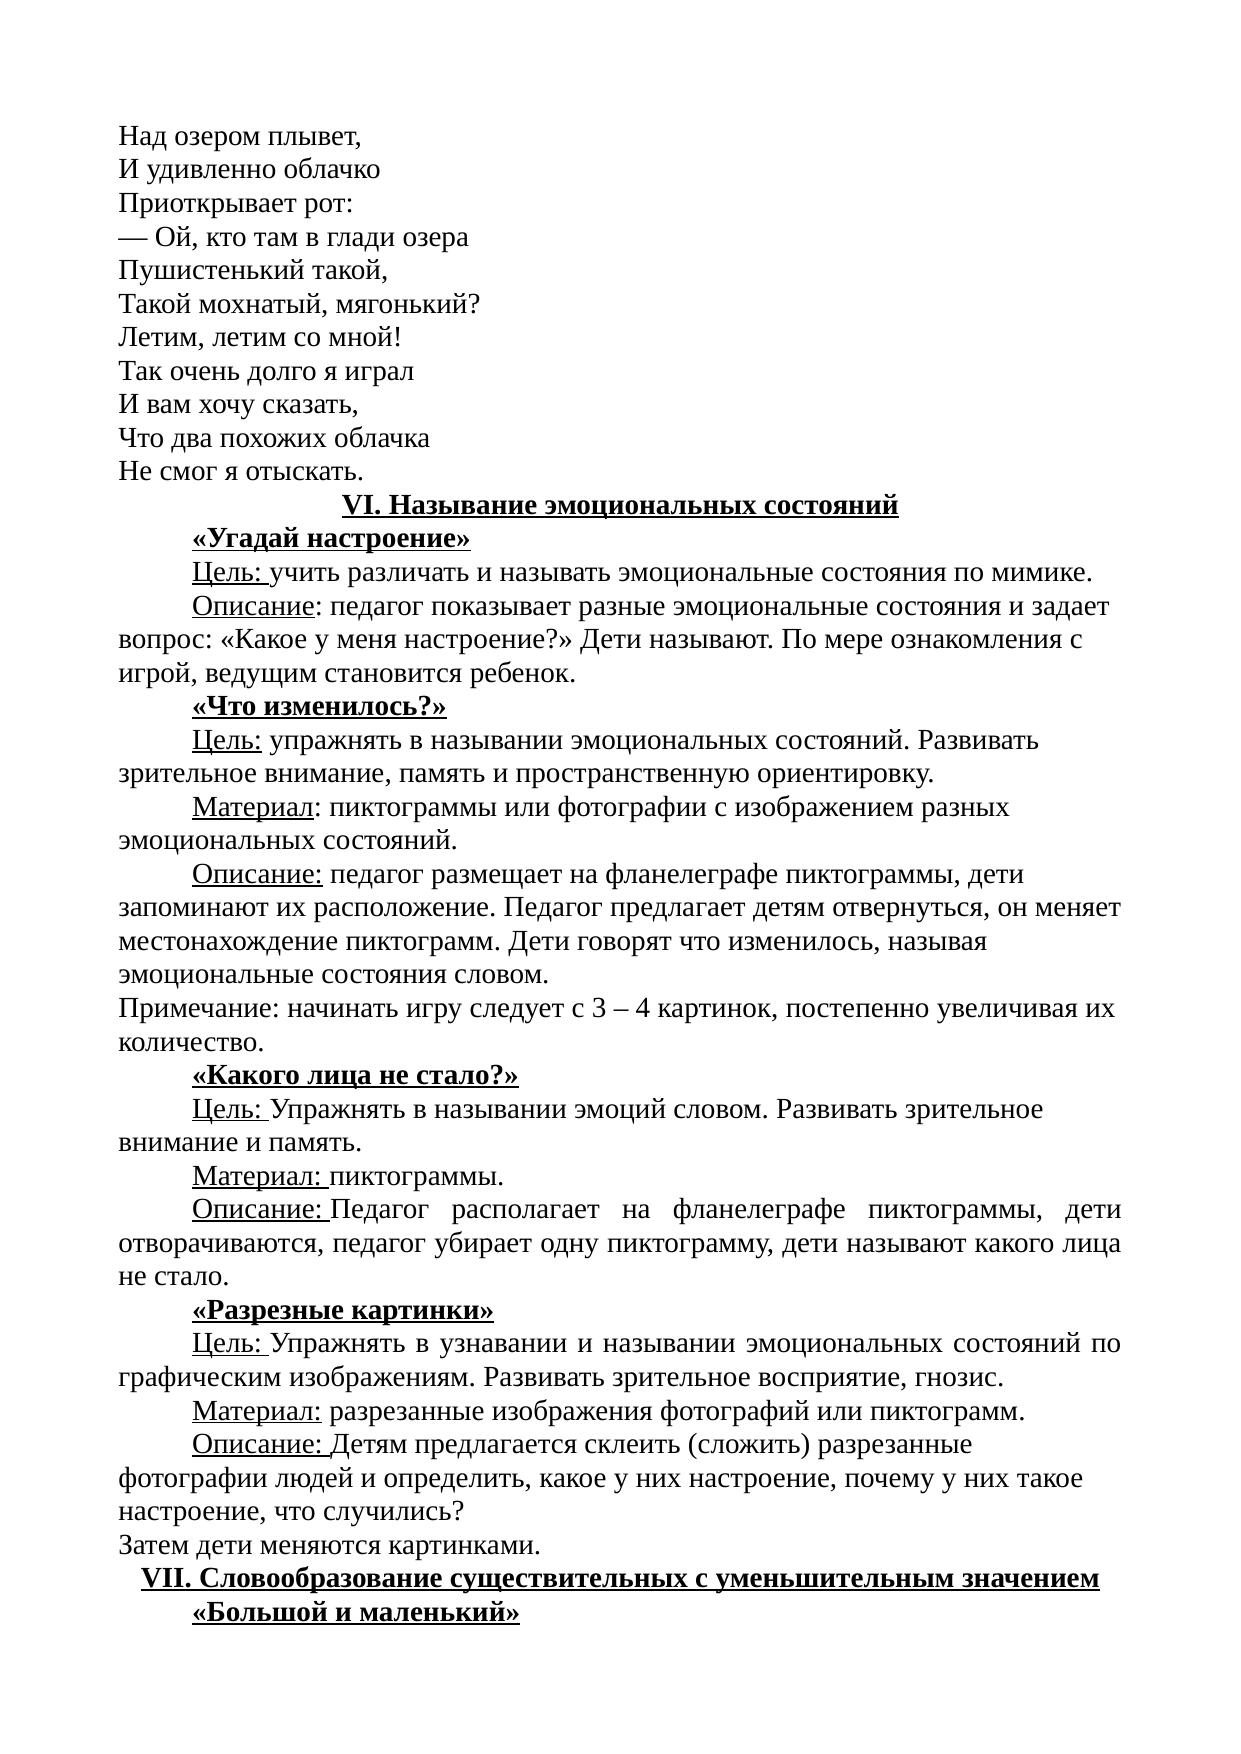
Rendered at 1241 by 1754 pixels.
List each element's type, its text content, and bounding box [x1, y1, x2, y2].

text Описание: Детям предлагается склеить (сложить) разрезанные фотографии людей и определить, какое у них настроение, почему у них такое настроение, что случились? [118, 1426, 1122, 1527]
text Примечание: начинать игру следует с 3 – 4 картинок, постепенно увеличивая их количество. [118, 990, 1122, 1057]
text И удивленно облачко [118, 152, 1122, 185]
text «Большой и маленький» [118, 1594, 1122, 1627]
text Материал: пиктограммы. [118, 1158, 1122, 1191]
text Приоткрывает рот: [118, 185, 1122, 219]
text Такой мохнатый, мягонький? [118, 286, 1122, 319]
text — Ой, кто там в глади озера [118, 219, 1122, 252]
text Цель: Упражнять в назывании эмоций словом. Развивать зрительное внимание и память. [118, 1091, 1122, 1158]
text Описание: педагог размещает на фланелеграфе пиктограммы, дети запоминают их расположение. Педагог предлагает детям отвернуться, он меняет местонахождение пиктограмм. Дети говорят что изменилось, называя эмоциональные состояния словом. [118, 856, 1122, 990]
text VI. Называние эмоциональных состояний [118, 487, 1122, 521]
text «Что изменилось?» [118, 688, 1122, 722]
text Материал: разрезанные изображения фотографий или пиктограмм. [118, 1393, 1122, 1426]
text Над озером плывет, [118, 118, 1122, 152]
text Цель: учить различать и называть эмоциональные состояния по мимике. [118, 554, 1122, 588]
text И вам хочу сказать, [118, 386, 1122, 420]
text «Какого лица не стало?» [118, 1057, 1122, 1091]
text Цель: упражнять в назывании эмоциональных состояний. Развивать зрительное внимание, память и пространственную ориентировку. [118, 722, 1122, 789]
text Пушистенький такой, [118, 252, 1122, 286]
text Материал: пиктограммы или фотографии с изображением разных эмоциональных состояний. [118, 789, 1122, 856]
text Описание: педагог показывает разные эмоциональные состояния и задает вопрос: «Какое у меня настроение?» Дети называют. По мере ознакомления с игрой, ведущим становится ребенок. [118, 588, 1122, 688]
text «Разрезные картинки» [118, 1292, 1122, 1326]
text «Угадай настроение» [118, 521, 1122, 554]
text Описание: Педагог располагает на фланелеграфе пиктограммы, дети отворачиваются, педагог убирает одну пиктограмму, дети называют какого лица не стало. [118, 1191, 1122, 1292]
text Летим, летим со мной! [118, 319, 1122, 353]
text Затем дети меняются картинками. [118, 1527, 1122, 1560]
text VII. Словообразование существительных с уменьшительным значением [118, 1560, 1122, 1594]
text Что два похожих облачка [118, 420, 1122, 453]
text Не смог я отыскать. [118, 453, 1122, 487]
text Так очень долго я играл [118, 353, 1122, 386]
text Цель: Упражнять в узнавании и назывании эмоциональных состояний по графическим изображениям. Развивать зрительное восприятие, гнозис. [118, 1326, 1122, 1393]
